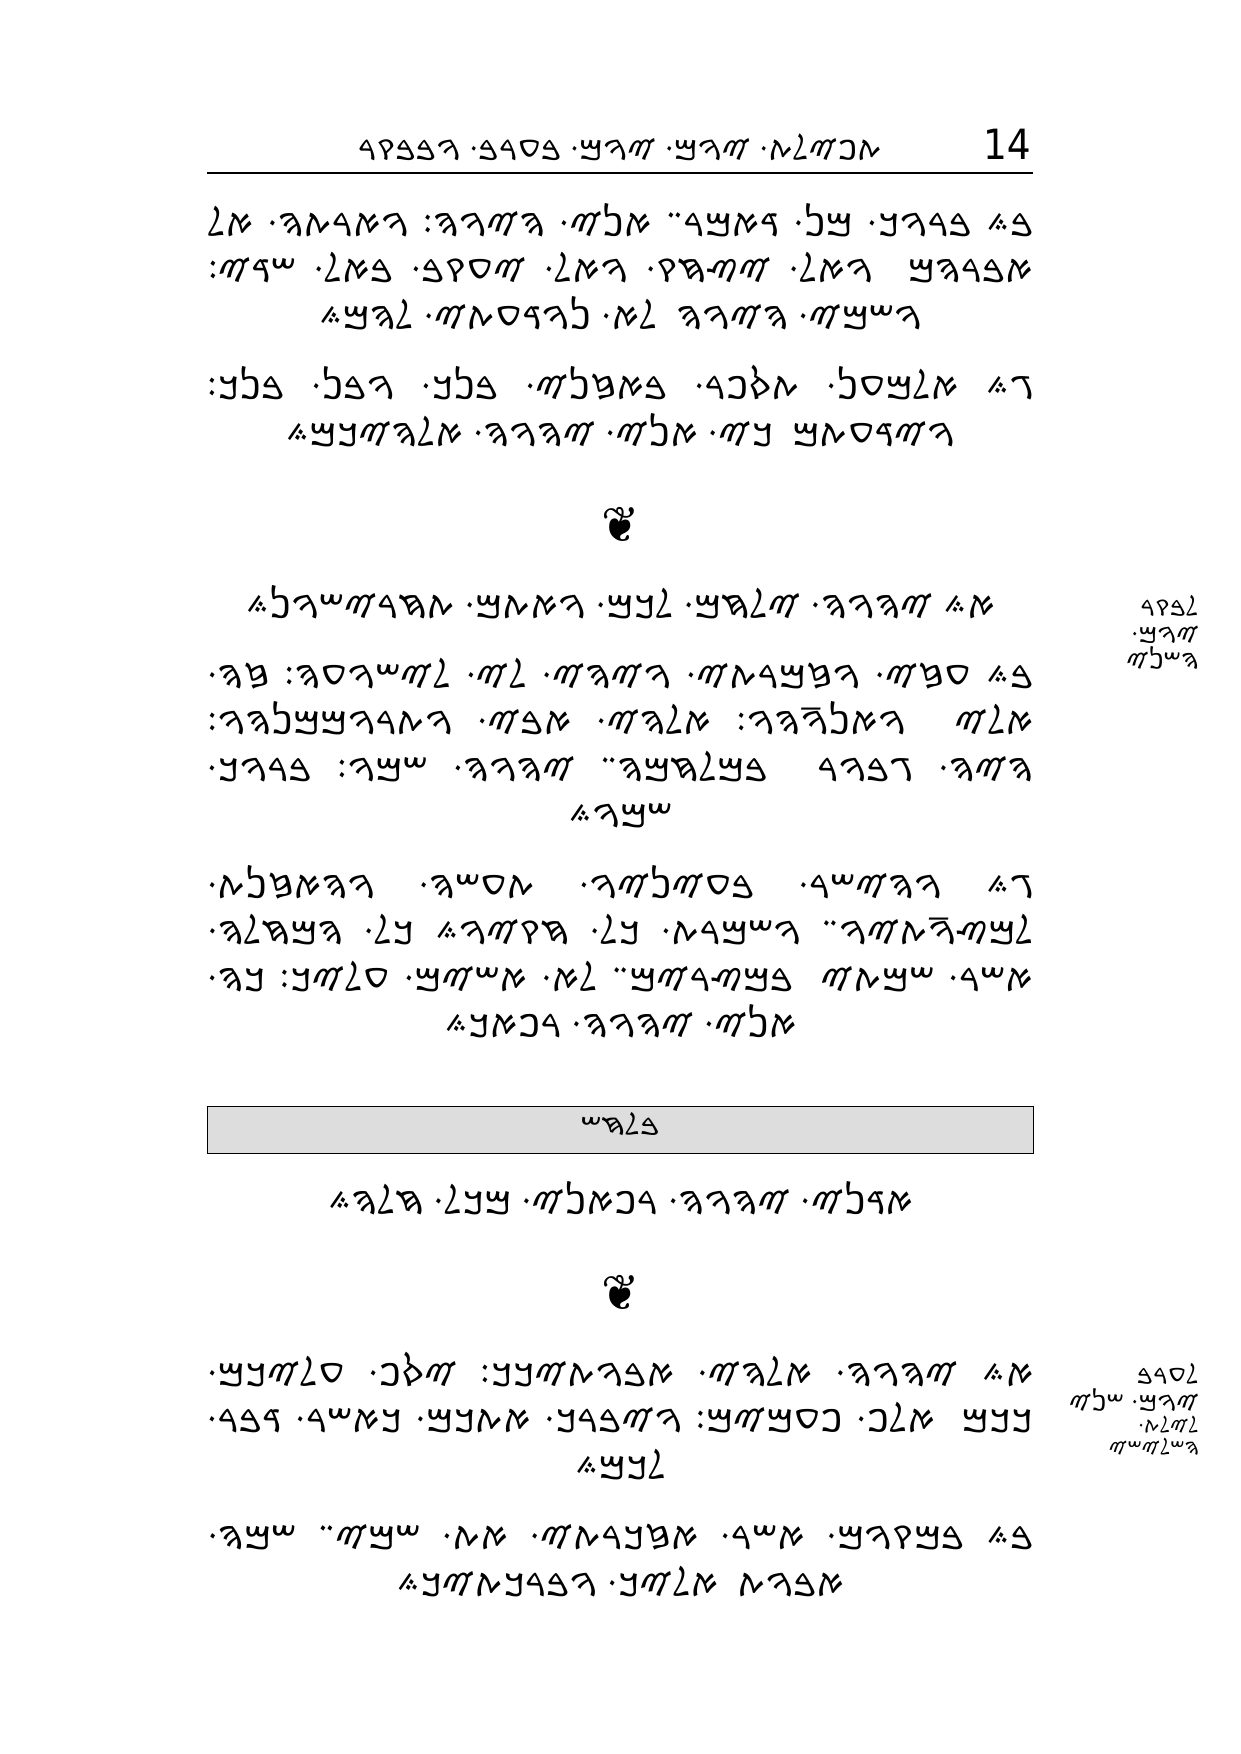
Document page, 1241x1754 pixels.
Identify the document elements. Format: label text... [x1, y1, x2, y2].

text ࠁࠋࠇࠔ [208, 1107, 1033, 1153]
text ࠀ࠽ ࠉࠄࠅࠄ࠰ ࠉࠋࠇࠌ࠰ ࠋࠊࠌ࠰ ࠅࠀࠕࠌ࠰ ࠕࠇࠓࠉࠔࠅࠍ࠽ [207, 586, 1033, 625]
text ¦ [207, 508, 1033, 553]
text ࠀࠃࠍࠉ࠰ ࠉࠄࠅࠄ࠰ ࠓࠐࠀࠍࠉ࠰ ࠌࠊࠋ࠰ ࠇࠋࠄ࠽ [207, 1182, 1033, 1221]
text ¦ [207, 1276, 1033, 1321]
text ࠀ࠽ ࠉࠄࠅࠄ࠰ ࠀࠋࠄࠉ࠰ ࠀࠁࠅࠕࠉࠊࠊ࠱ ࠉࠎࠐ࠰ ࠏࠋࠉࠊࠌ࠰ ࠊࠊࠌ ࠀࠋࠐ࠰ ࠐࠏࠌࠉࠌ࠱ ࠅࠉࠁࠓࠊ࠰ ࠀࠕࠊࠌ࠰ ࠊࠀࠔࠓ࠰ ࠃࠁࠓ࠰ ࠋࠊࠌ࠽ [207, 1354, 1033, 1486]
text ࠁ࠽ ࠏࠆࠉ࠰ ࠅࠆࠌࠓࠕࠉ࠰ ࠅࠉࠄࠉ࠰ ࠋࠉ࠰ ࠋࠉࠔࠅࠏࠄ࠱ ࠆࠄ࠰ ࠀࠋࠉ ࠅࠀࠍࠅ࠘ࠄࠅ࠱ ࠀࠋࠄࠉ࠰ ࠀࠁࠉ࠰ ࠅࠕࠓࠅࠌࠌࠍࠄࠅ࠱ ࠄࠉࠄ࠰ ࠂࠁࠅࠓ ࠁࠌࠋࠇࠌࠄ࠲ ࠉࠄࠅࠄ࠰ ࠔࠌࠅ࠱ ࠁࠓࠅࠊ࠰ ࠔࠌࠅ࠽ [207, 656, 1033, 835]
text ࠂ࠽ ࠀࠋࠌࠏࠍ࠰ ࠕࠎࠐࠓ࠰ ࠁࠀࠆࠍࠉ࠰ ࠁࠍࠊ࠰ ࠅࠁࠍ࠰ ࠁࠍࠊ࠱ ࠅࠉࠃࠏࠕࠌ ࠊࠉ࠰ ࠀࠍࠉ࠰ ࠉࠄࠅࠄ࠰ ࠀࠋࠄࠉࠊࠌ࠽ [207, 367, 1033, 453]
text ࠁ࠽ ࠁࠓࠅࠊ࠰ ࠌࠍ࠰ ࠃࠀࠌࠓ࠲ ࠀࠍࠉ࠰ ࠄࠉࠅࠄ࠱ ࠅࠀࠓࠕࠄ࠰ ࠀࠋ ࠀࠁࠓࠄࠌ ࠅࠀࠋ࠰ ࠉࠑࠇࠒ࠰ ࠅࠀࠋ࠰ ࠉࠏࠒࠁ࠰ ࠁࠀࠋ࠰ ࠔࠃࠉ࠱ ࠅࠔࠌࠉ࠰ ࠄࠉࠅࠄ ࠋࠀ࠰ ࠍࠅࠃࠏࠕࠉ࠰ ࠋࠄࠌ࠽ [207, 204, 1033, 336]
text ࠁ࠽ ࠁࠌࠒࠅࠌ࠰ ࠀࠔࠓ࠰ ࠀࠆࠊࠓࠕࠉ࠰ ࠀࠕ࠰ ࠔࠌࠉ࠲ ࠔࠌࠄ࠰ ࠀࠁࠅࠕ ࠀࠋࠉࠊ࠰ ࠅࠁࠓࠊࠕࠉࠊ࠽ [207, 1517, 1033, 1603]
text ࠂ࠽ ࠅࠄࠉࠔࠓ࠰ ࠁࠏࠉࠍࠉࠅ࠰ ࠕࠏࠔࠄ࠰ ࠅࠄࠀࠆࠍࠕ࠰ ࠋࠌࠑࠅ࠘ࠕࠉࠅ࠲ ࠅࠔࠌࠓࠕ࠰ ࠊࠋ࠰ ࠇࠒࠉࠅ࠽ ࠊࠋ࠰ ࠄࠌࠇࠋࠄ࠰ ࠀࠔࠓ࠰ ࠔࠌࠕࠉ ࠁࠌࠑࠓࠉࠌ࠲ ࠋࠀ࠰ ࠀࠔࠉࠌ࠰ ࠏࠋࠉࠊ࠱ ࠊࠄ࠰ ࠀࠍࠉ࠰ ࠉࠄࠅࠄ࠰ ࠓࠐࠀࠊ࠽ [207, 866, 1033, 1045]
